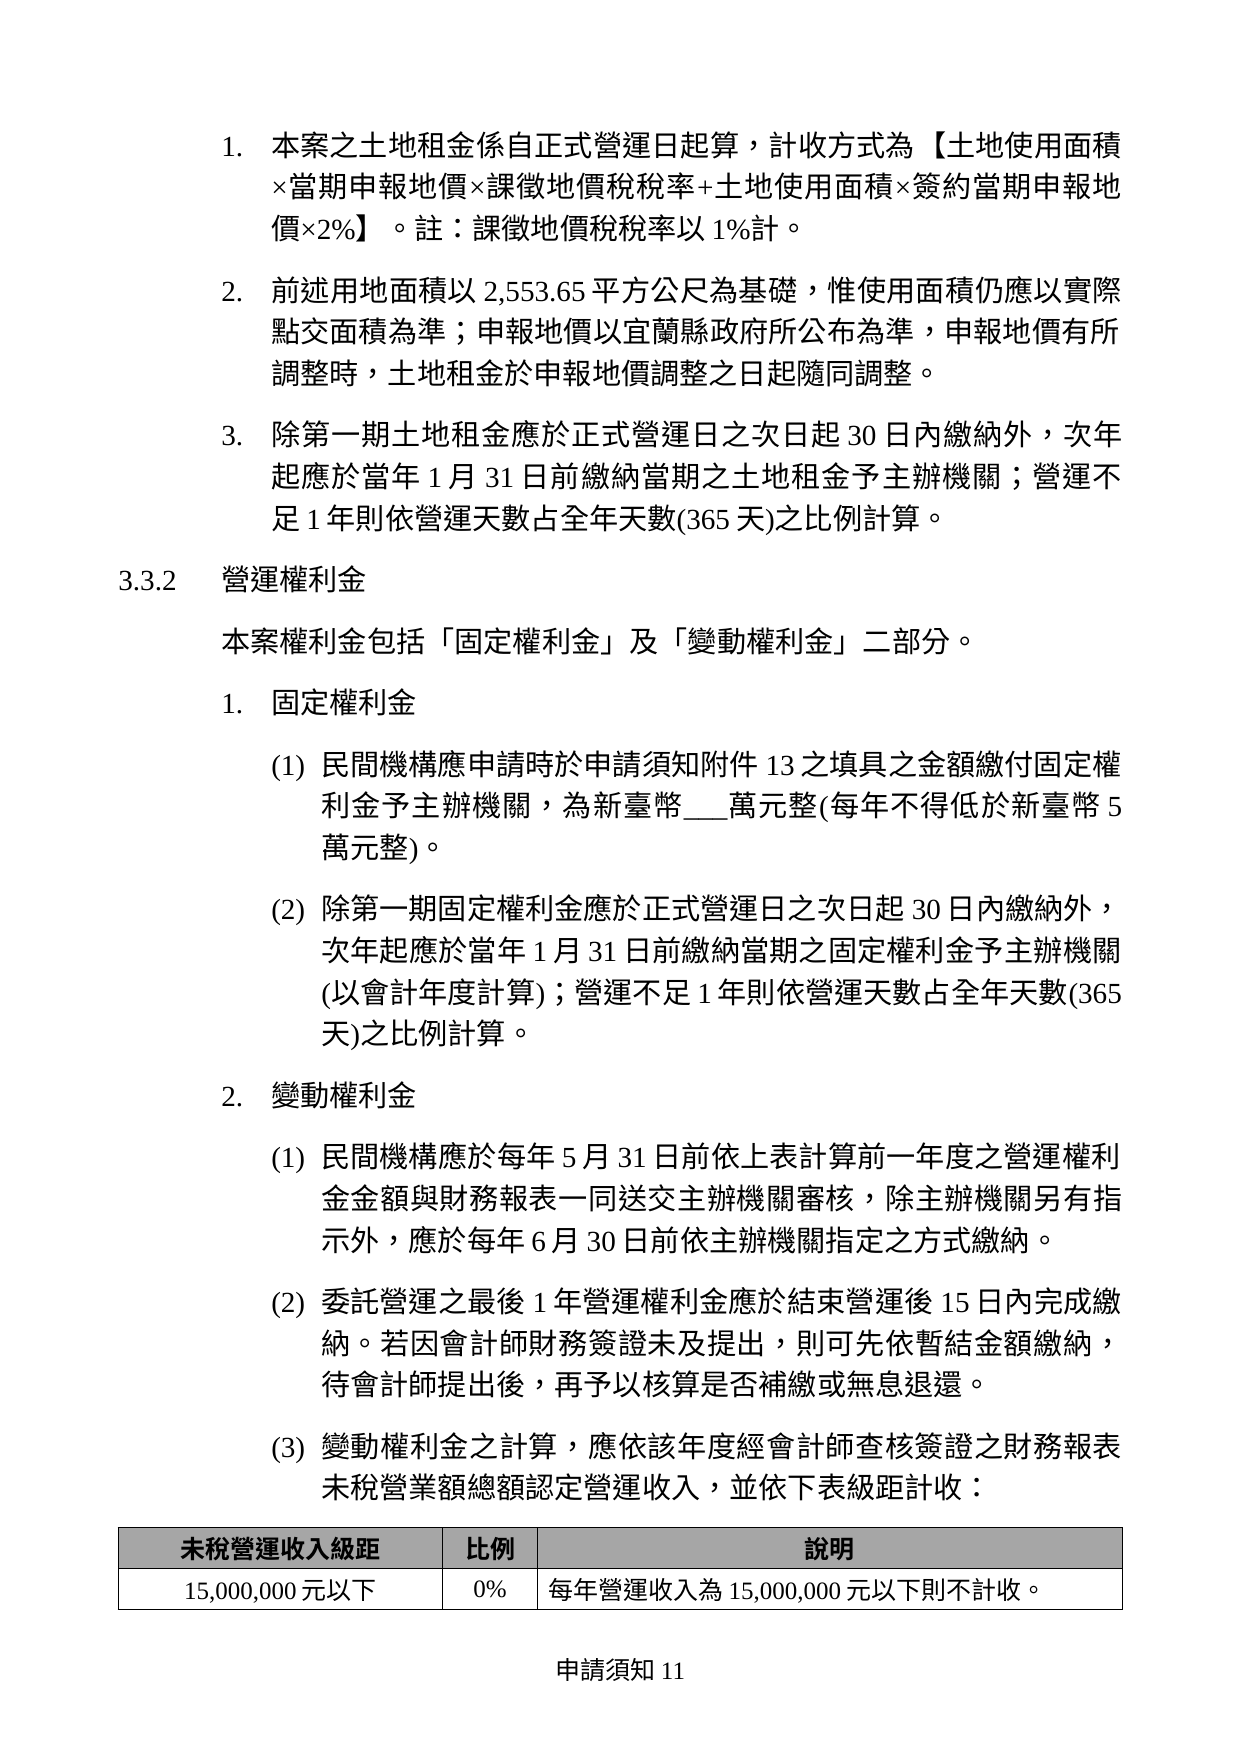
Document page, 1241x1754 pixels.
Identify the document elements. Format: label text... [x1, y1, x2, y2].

list 變動權利金 [221, 1073, 1122, 1114]
list 變動權利金之計算，應依該年度經會計師查核簽證之財務報表未稅營業額總額認定營運收入，並依下表級距計收： [271, 1424, 1122, 1507]
list 固定權利金 [221, 680, 1122, 722]
list 本案之土地租金係自正式營運日起算，計收方式為【土地使用面積×當期申報地價×課徵地價稅稅率+土地使用面積×簽約當期申報地價×2%】。註：課徵地價稅稅率以1%計。 [221, 123, 1122, 248]
table_cell 0% [443, 1569, 537, 1609]
list 除第一期固定權利金應於正式營運日之次日起30日內繳納外，次年起應於當年1月31日前繳納當期之固定權利金予主辦機關(以會計年度計算)；營運不足1年則依營運天數占全年天數(365天)之比例計算。 [271, 886, 1122, 1053]
table_header 未稅營運收入級距 [119, 1528, 442, 1568]
text 本案權利金包括「固定權利金」及「變動權利金」二部分。 [221, 619, 1122, 660]
table_header 說明 [538, 1528, 1122, 1568]
table_cell 15,000,000元以下 [119, 1569, 442, 1609]
list 民間機構應申請時於申請須知附件13之填具之金額繳付固定權利金予主辦機關，為新臺幣___萬元整(每年不得低於新臺幣5萬元整)。 [271, 742, 1122, 867]
list 委託營運之最後1年營運權利金應於結束營運後15日內完成繳納。若因會計師財務簽證未及提出，則可先依暫結金額繳納，待會計師提出後，再予以核算是否補繳或無息退還。 [271, 1279, 1122, 1404]
list 除第一期土地租金應於正式營運日之次日起30日內繳納外，次年起應於當年1月31日前繳納當期之土地租金予主辦機關；營運不足1年則依營運天數占全年天數(365天)之比例計算。 [221, 412, 1122, 537]
list 前述用地面積以2,553.65平方公尺為基礎，惟使用面積仍應以實際點交面積為準；申報地價以宜蘭縣政府所公布為準，申報地價有所調整時，土地租金於申報地價調整之日起隨同調整。 [221, 268, 1122, 393]
table_header 比例 [443, 1528, 537, 1568]
list 民間機構應於每年5月31日前依上表計算前一年度之營運權利金金額與財務報表一同送交主辦機關審核，除主辦機關另有指示外，應於每年6月30日前依主辦機關指定之方式繳納。 [271, 1134, 1122, 1259]
table_cell 每年營運收入為15,000,000元以下則不計收。 [538, 1569, 1122, 1609]
list 營運權利金 [118, 557, 1122, 599]
